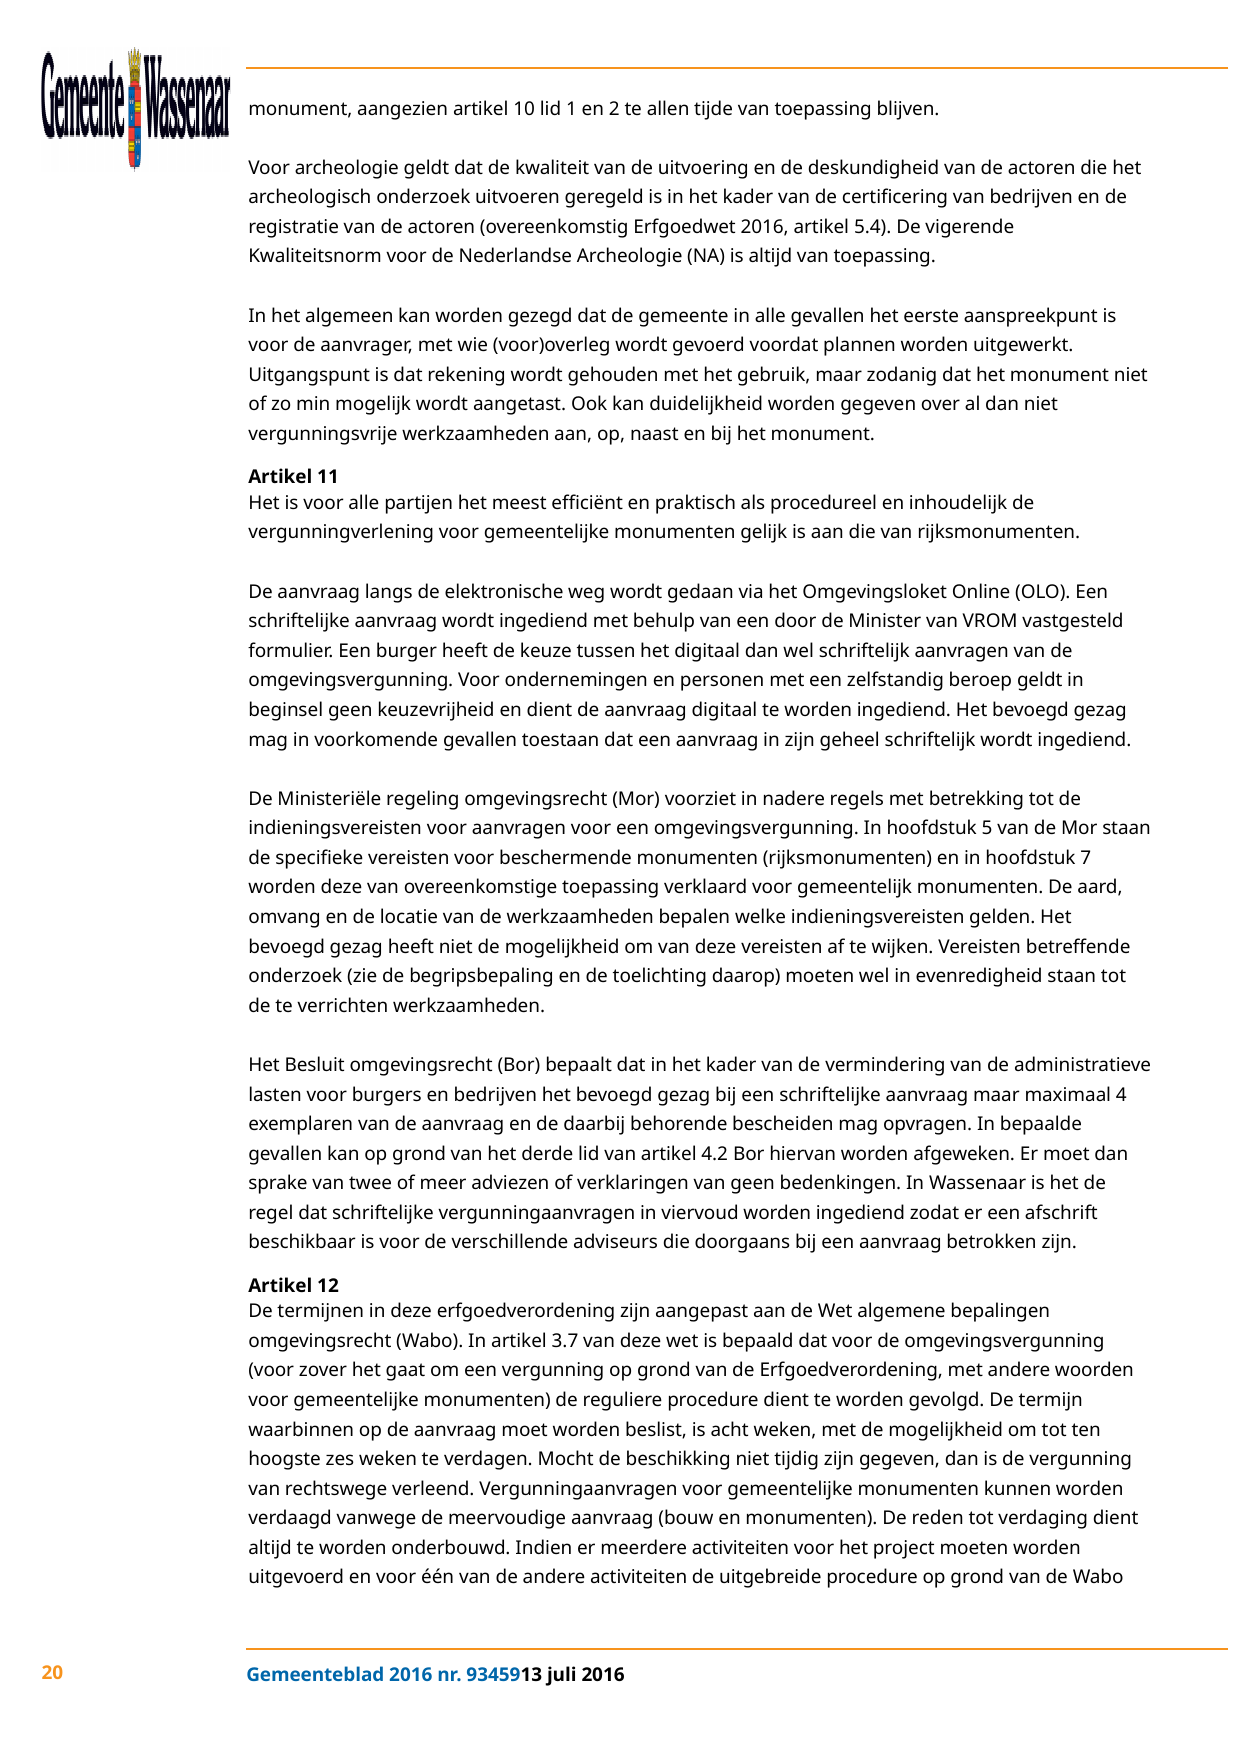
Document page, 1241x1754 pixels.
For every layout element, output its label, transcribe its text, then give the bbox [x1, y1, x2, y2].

text Het Besluit omgevingsrecht (Bor) bepaalt dat in het kader van de vermindering van de administratieve lasten voor burgers en bedrijven het bevoegd gezag bij een schriftelijke aanvraag maar maximaal 4 exemplaren van de aanvraag en de daarbij behorende bescheiden mag opvragen. In bepaalde gevallen kan op grond van het derde lid van artikel 4.2 Bor hiervan worden afgeweken. Er moet dan sprake van twee of meer adviezen of verklaringen van geen bedenkingen. In Wassenaar is het de regel dat schriftelijke vergunningaanvragen in viervoud worden ingediend zodat er een afschrift beschikbaar is voor de verschillende adviseurs die doorgaans bij een aanvraag betrokken zijn. [248, 1051, 1152, 1254]
text De aanvraag langs de elektronische weg wordt gedaan via het Omgevingsloket Online (OLO). Een schriftelijke aanvraag wordt ingediend met behulp van een door de Minister van VROM vastgesteld formulier. Een burger heeft de keuze tussen het digitaal dan wel schriftelijk aanvragen van de omgevingsvergunning. Voor ondernemingen en personen met een zelfstandig beroep geldt in beginsel geen keuzevrijheid en dient de aanvraag digitaal te worden ingediend. Het bevoegd gezag mag in voorkomende gevallen toestaan dat een aanvraag in zijn geheel schriftelijk wordt ingediend. [248, 578, 1152, 751]
text Het is voor alle partijen het meest efficiënt en praktisch als procedureel en inhoudelijk de vergunningverlening voor gemeentelijke monumenten gelijk is aan die van rijksmonumenten. [248, 489, 1152, 544]
text monument, aangezien artikel 10 lid 1 en 2 te allen tijde van toepassing blijven. [248, 95, 1152, 121]
picture [41, 47, 231, 172]
text Artikel 12 [248, 1272, 1152, 1297]
text De Ministeriële regeling omgevingsrecht (Mor) voorziet in nadere regels met betrekking tot de indieningsvereisten voor aanvragen voor een omgevingsvergunning. In hoofdstuk 5 van de Mor staan de specifieke vereisten voor beschermende monumenten (rijksmonumenten) en in hoofdstuk 7 worden deze van overeenkomstige toepassing verklaard voor gemeentelijk monumenten. De aard, omvang en de locatie van de werkzaamheden bepalen welke indieningsvereisten gelden. Het bevoegd gezag heeft niet de mogelijkheid om van deze vereisten af te wijken. Vereisten betreffende onderzoek (zie de begripsbepaling en de toelichting daarop) moeten wel in evenredigheid staan tot de te verrichten werkzaamheden. [248, 785, 1152, 1018]
text Artikel 11 [248, 463, 1152, 489]
text In het algemeen kan worden gezegd dat de gemeente in alle gevallen het eerste aanspreekpunt is voor de aanvrager, met wie (voor)overleg wordt gevoerd voordat plannen worden uitgewerkt. Uitgangspunt is dat rekening wordt gehouden met het gebruik, maar zodanig dat het monument niet of zo min mogelijk wordt aangetast. Ook kan duidelijkheid worden gegeven over al dan niet vergunningsvrije werkzaamheden aan, op, naast en bij het monument. [248, 302, 1152, 446]
text De termijnen in deze erfgoedverordening zijn aangepast aan de Wet algemene bepalingen omgevingsrecht (Wabo). In artikel 3.7 van deze wet is bepaald dat voor de omgevingsvergunning (voor zover het gaat om een vergunning op grond van de Erfgoedverordening, met andere woorden voor gemeentelijke monumenten) de reguliere procedure dient te worden gevolgd. De termijn waarbinnen op de aanvraag moet worden beslist, is acht weken, met de mogelijkheid om tot ten hoogste zes weken te verdagen. Mocht de beschikking niet tijdig zijn gegeven, dan is de vergunning van rechtswege verleend. Vergunningaanvragen voor gemeentelijke monumenten kunnen worden verdaagd vanwege de meervoudige aanvraag (bouw en monumenten). De reden tot verdaging dient altijd te worden onderbouwd. Indien er meerdere activiteiten voor het project moeten worden uitgevoerd en voor één van de andere activiteiten de uitgebreide procedure op grond van de Wabo [248, 1297, 1152, 1589]
text Voor archeologie geldt dat de kwaliteit van de uitvoering en de deskundigheid van de actoren die het archeologisch onderzoek uitvoeren geregeld is in het kader van de certificering van bedrijven en de registratie van de actoren (overeenkomstig Erfgoedwet 2016, artikel 5.4). De vigerende Kwaliteitsnorm voor de Nederlandse Archeologie (NA) is altijd van toepassing. [248, 154, 1152, 268]
